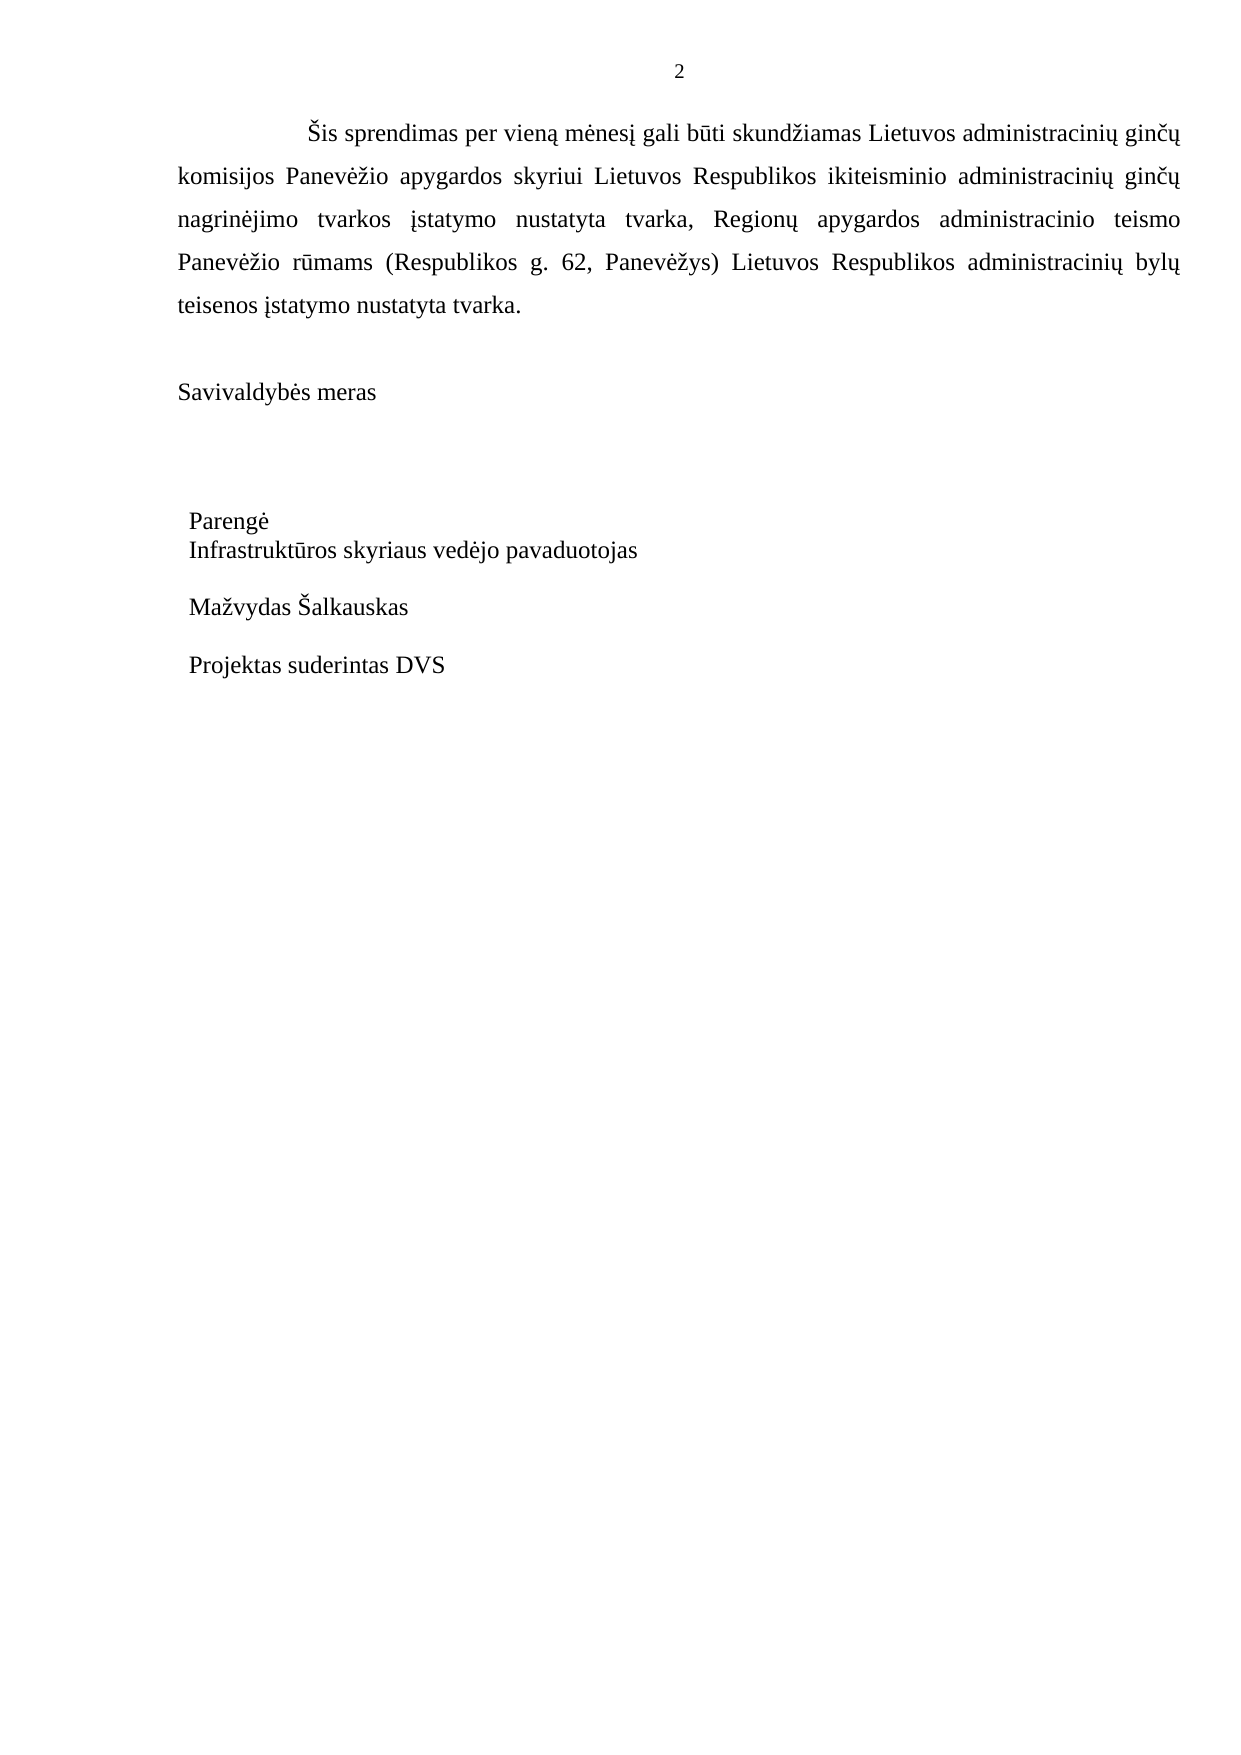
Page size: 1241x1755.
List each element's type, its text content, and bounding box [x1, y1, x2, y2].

text Šis sprendimas per vieną mėnesį gali būti skundžiamas Lietuvos administracinių ginčų komisijos Panevėžio apygardos skyriui Lietuvos Respublikos ikiteisminio administracinių ginčų nagrinėjimo tvarkos įstatymo nustatyta tvarka, Regionų apygardos administracinio teismo Panevėžio rūmams (Respublikos g. 62, Panevėžys) Lietuvos Respublikos administracinių bylų teisenos įstatymo nustatyta tvarka. [177, 118, 1181, 319]
table_cell [177, 564, 1240, 592]
text Savivaldybės meras [177, 377, 1181, 406]
table_cell Mažvydas Šalkauskas Projektas suderintas DVS [177, 593, 1240, 679]
table_cell Infrastruktūros skyriaus vedėjo pavaduotojas [177, 535, 1240, 564]
table_header Parengė [177, 506, 1240, 535]
